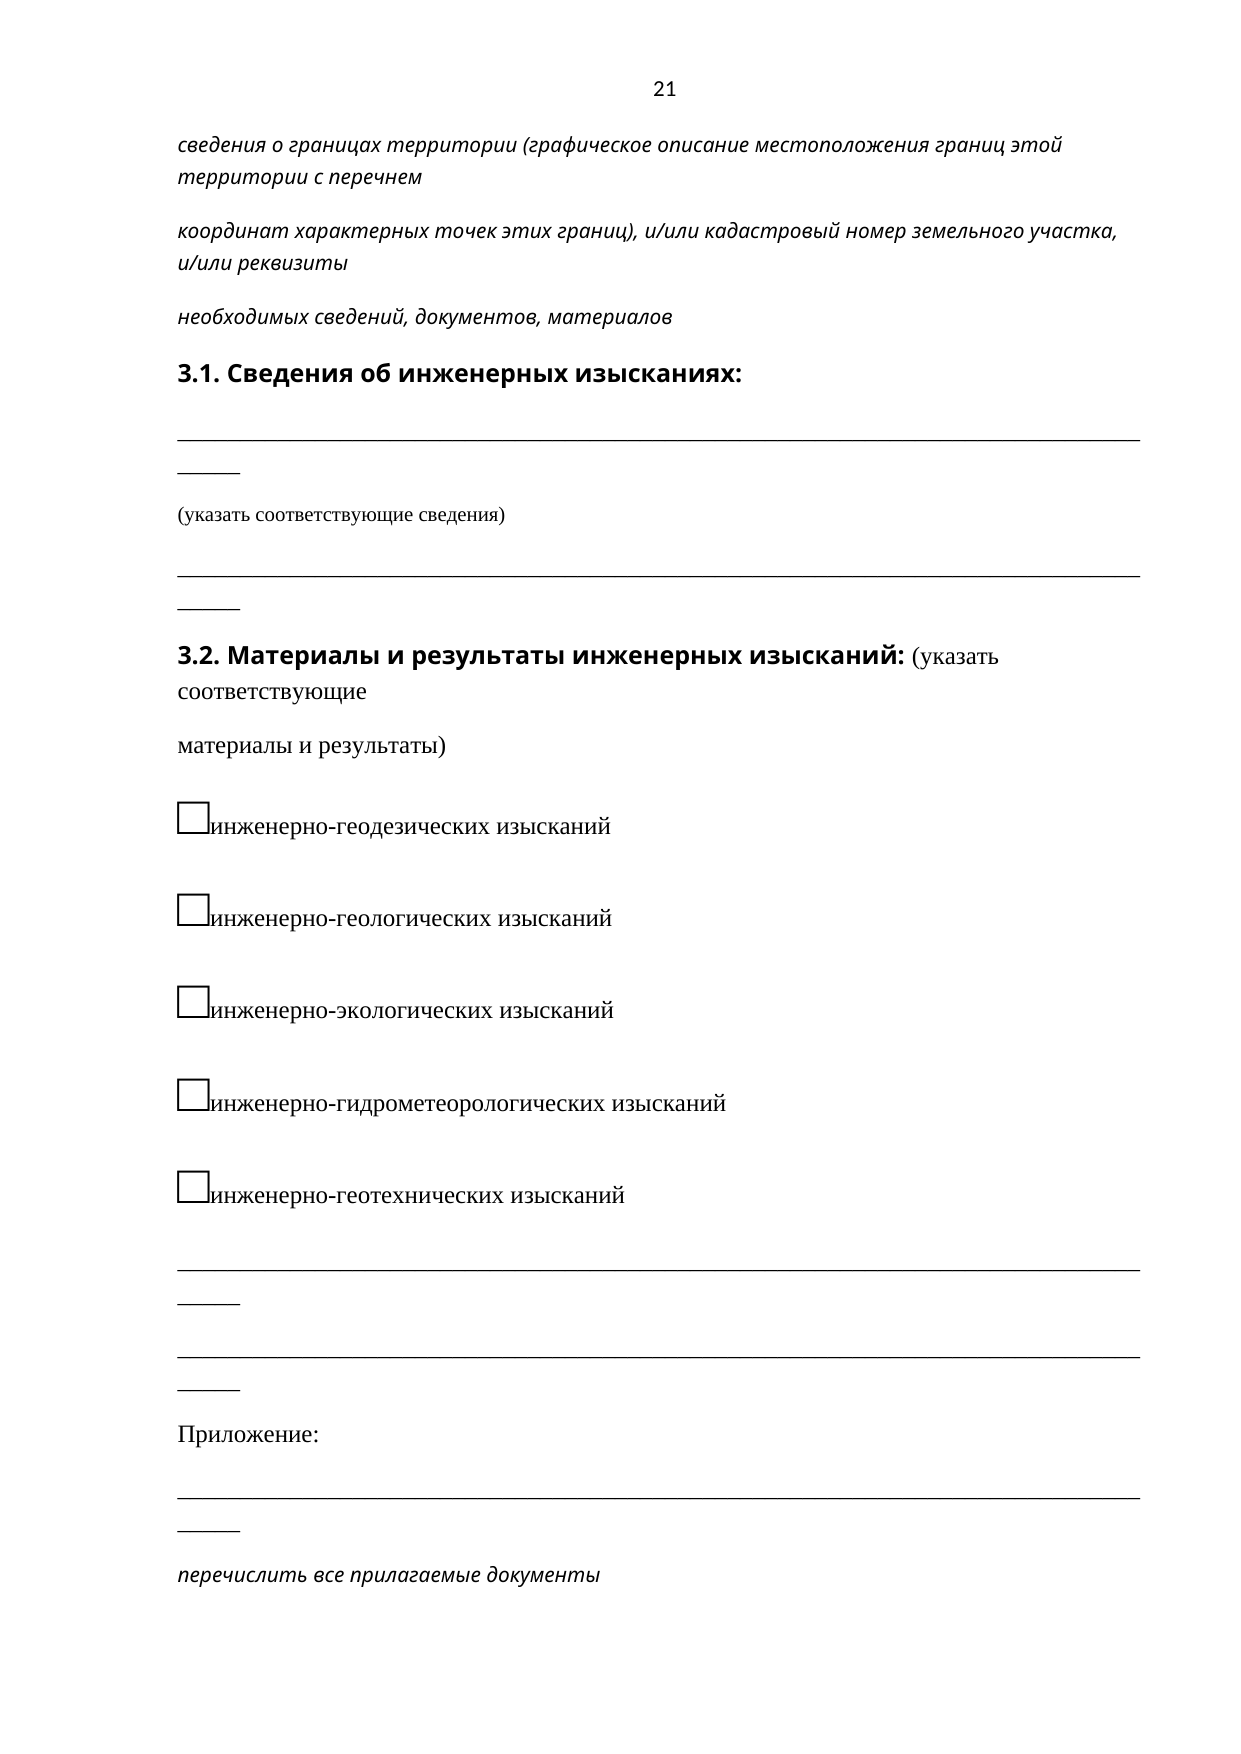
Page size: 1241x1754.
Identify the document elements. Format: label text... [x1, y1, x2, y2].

text перечислить все прилагаемые документы [177, 1560, 1152, 1588]
text 3.1. Сведения об инженерных изысканиях: [177, 355, 1152, 389]
text материалы и результаты) [177, 730, 1152, 758]
text __________________________________________________________________________________ [177, 1332, 1152, 1394]
text координат характерных точек этих границ), и/или кадастровый номер земельного участка, и/или реквизиты [177, 216, 1152, 277]
text сведения о границах территории (графическое описание местоположения границ этой территории с перечнем [177, 130, 1152, 191]
text □инженерно-геодезических изысканий [177, 784, 1152, 846]
text □инженерно-гидрометеорологических изысканий [177, 1061, 1152, 1123]
text __________________________________________________________________________________ [177, 1473, 1152, 1535]
text __________________________________________________________________________________ [177, 551, 1152, 612]
text Приложение: [177, 1419, 1152, 1448]
text □инженерно-геологических изысканий [177, 876, 1152, 938]
text __________________________________________________________________________________ [177, 1246, 1152, 1307]
text 3.2. Материалы и результаты инженерных изысканий: (указать соответствующие [177, 638, 1152, 705]
text __________________________________________________________________________________ [177, 415, 1152, 477]
text (указать соответствующие сведения) [177, 502, 1152, 526]
text □инженерно-экологических изысканий [177, 968, 1152, 1031]
text □инженерно-геотехнических изысканий [177, 1153, 1152, 1216]
text необходимых сведений, документов, материалов [177, 302, 1152, 330]
